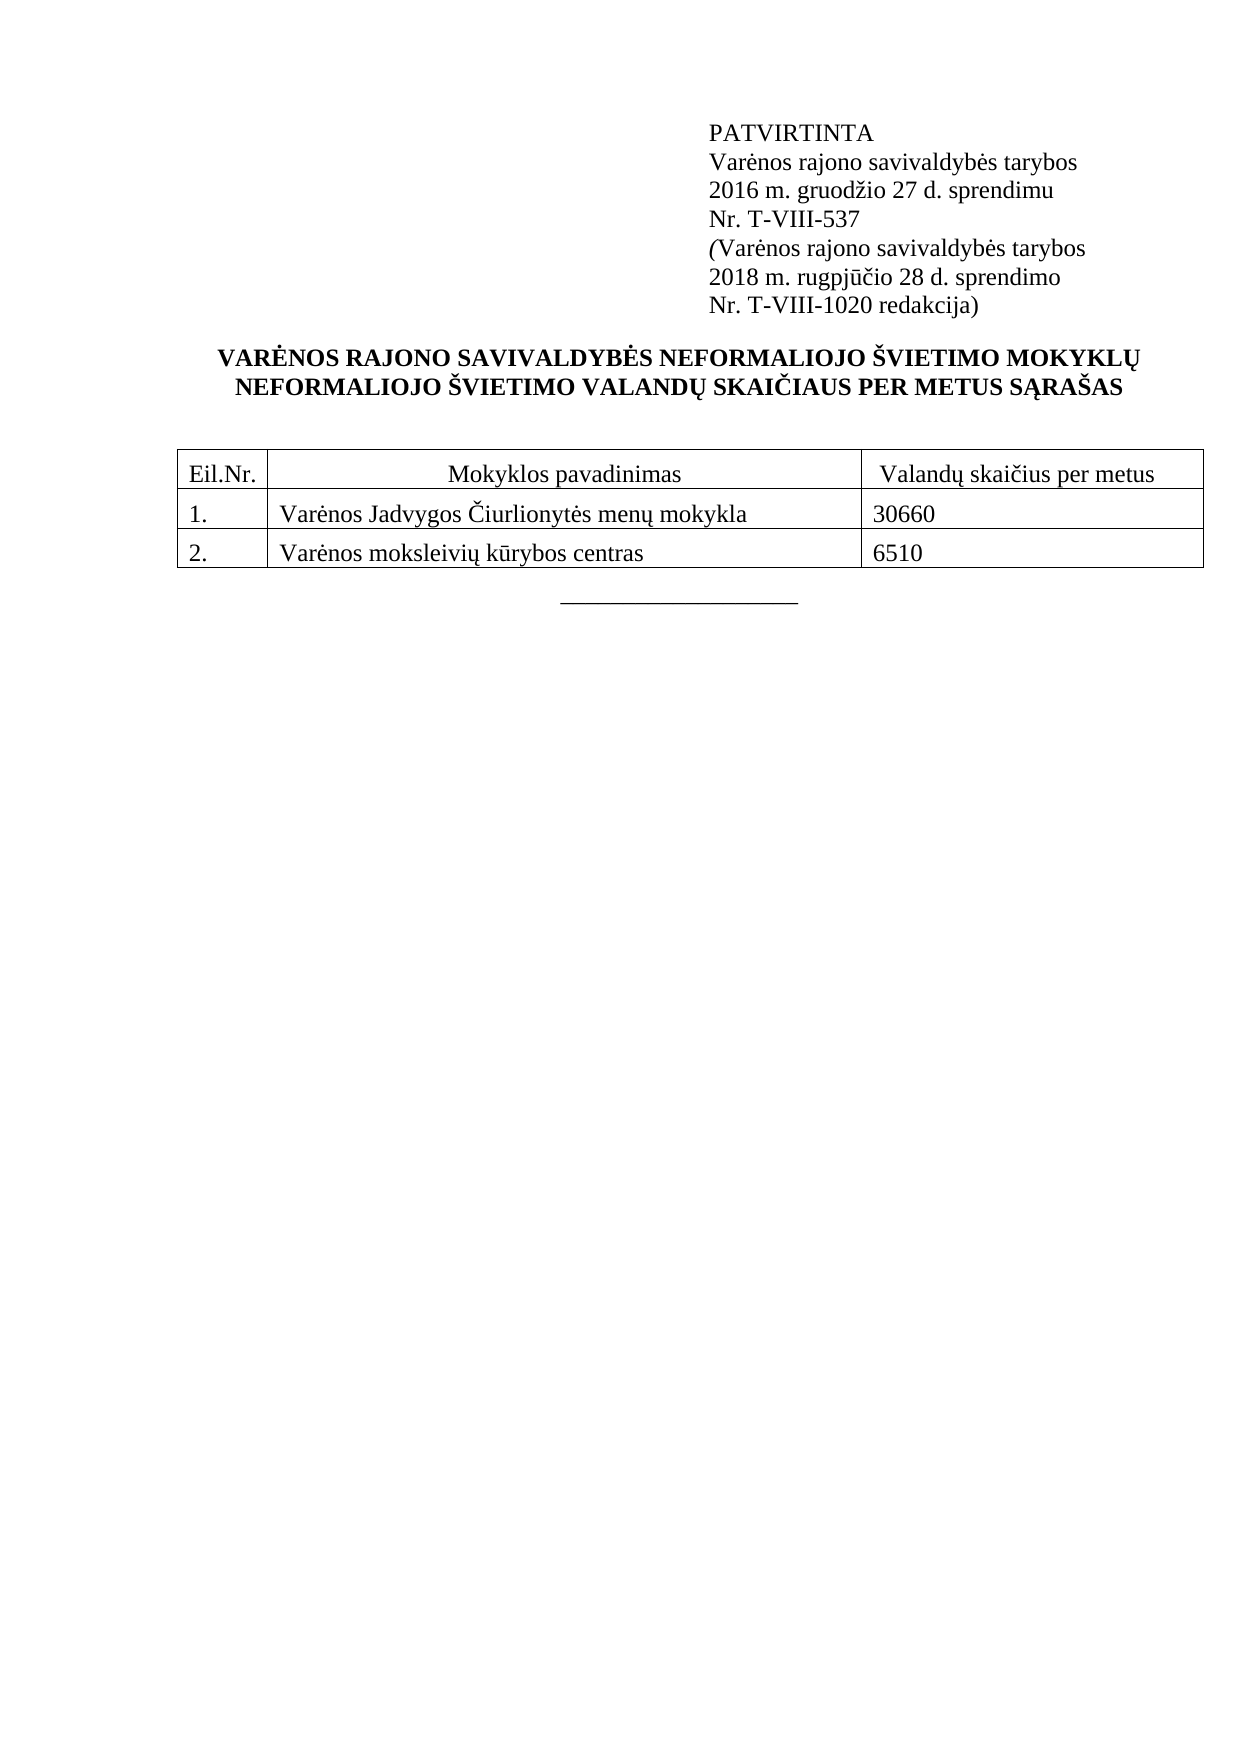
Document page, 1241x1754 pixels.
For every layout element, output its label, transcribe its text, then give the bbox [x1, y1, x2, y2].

table_header Valandų skaičius per metus [862, 450, 1203, 488]
table_cell Varėnos Jadvygos Čiurlionytės menų mokykla [268, 489, 861, 528]
text Nr. T-VIII-537 [709, 204, 1181, 233]
text ___________________ [177, 578, 1181, 606]
table_cell 30660 [862, 489, 1203, 528]
table_cell 6510 [862, 529, 1203, 567]
text Nr. T-VIII-1020 redakcija) [709, 291, 1181, 319]
table_cell 1. [178, 489, 267, 528]
text 2018 m. rugpjūčio 28 d. sprendimo [709, 262, 1181, 291]
text (Varėnos rajono savivaldybės tarybos [709, 233, 1181, 262]
table_cell Varėnos moksleivių kūrybos centras [268, 529, 861, 567]
text PATVIRTINTA [574, 118, 1181, 147]
text Varėnos rajono savivaldybės tarybos [709, 147, 1181, 176]
table_header Eil.Nr. [178, 450, 267, 488]
table_cell 2. [178, 529, 267, 567]
table_header Mokyklos pavadinimas [268, 450, 861, 488]
text VARĖNOS RAJONO SAVIVALDYBĖS NEFORMALIOJO ŠVIETIMO MOKYKLŲ NEFORMALIOJO ŠVIETIMO VALANDŲ SKAIČIAUS PER METUS SĄRAŠAS [177, 343, 1181, 401]
text 2016 m. gruodžio 27 d. sprendimu [709, 176, 1181, 204]
